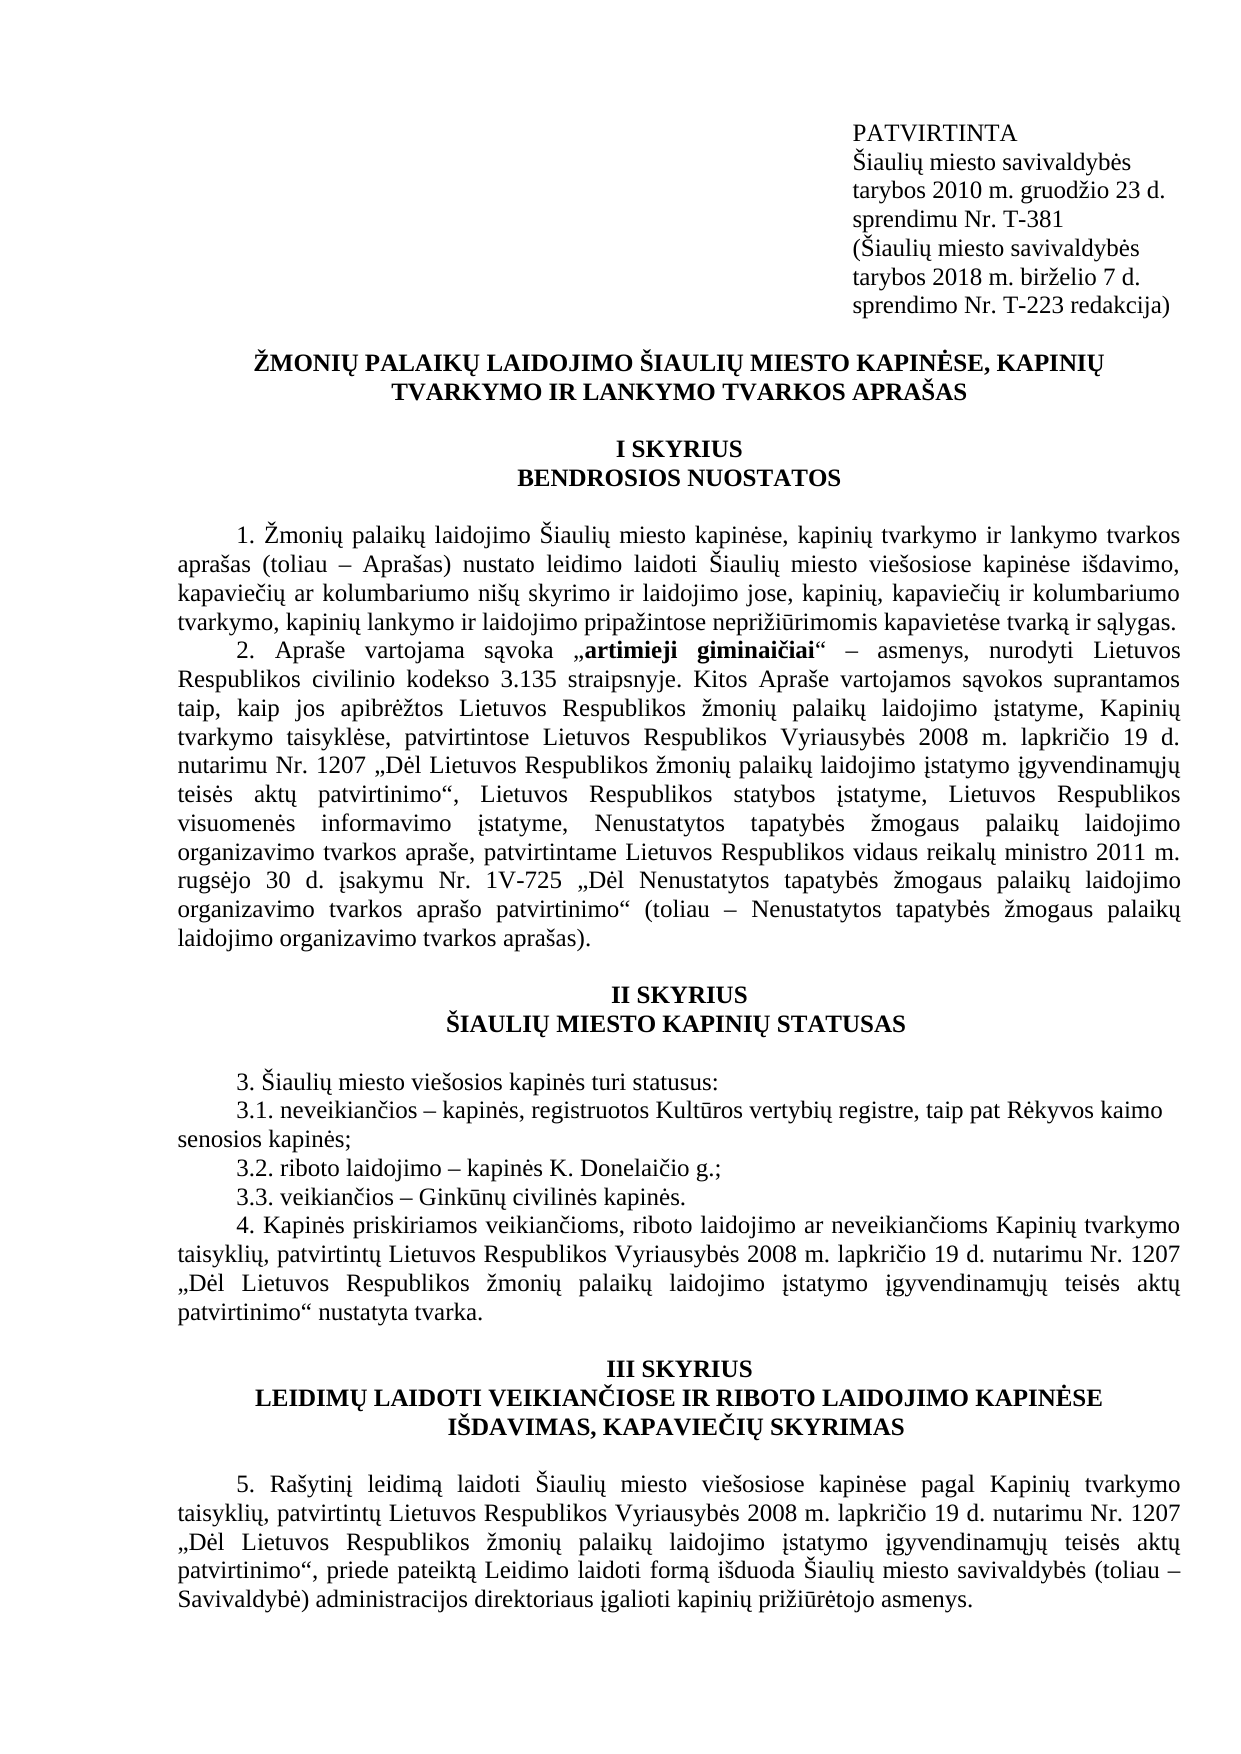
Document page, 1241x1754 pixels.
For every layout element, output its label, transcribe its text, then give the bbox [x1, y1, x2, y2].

text 4. Kapinės priskiriamos veikiančioms, riboto laidojimo ar neveikiančioms Kapinių tvarkymo taisyklių, patvirtintų Lietuvos Respublikos Vyriausybės 2008 m. lapkričio 19 d. nutarimu Nr. 1207 „Dėl Lietuvos Respublikos žmonių palaikų laidojimo įstatymo įgyvendinamųjų teisės aktų patvirtinimo“ nustatyta tvarka. [177, 1211, 1181, 1326]
text 3. Šiaulių miesto viešosios kapinės turi statusus: [177, 1067, 1181, 1096]
text BENDROSIOS NUOSTATOS [177, 463, 1181, 492]
text II SKYRIUS [177, 981, 1181, 1009]
text 3.2. riboto laidojimo – kapinės K. Donelaičio g.; [177, 1153, 1181, 1182]
text 5. Rašytinį leidimą laidoti Šiaulių miesto viešosiose kapinėse pagal Kapinių tvarkymo taisyklių, patvirtintų Lietuvos Respublikos Vyriausybės 2008 m. lapkričio 19 d. nutarimu Nr. 1207 „Dėl Lietuvos Respublikos žmonių palaikų laidojimo įstatymo įgyvendinamųjų teisės aktų patvirtinimo“, priede pateiktą Leidimo laidoti formą išduoda Šiaulių miesto savivaldybės (toliau – Savivaldybė) administracijos direktoriaus įgalioti kapinių prižiūrėtojo asmenys. [177, 1469, 1181, 1613]
text 3.1. neveikiančios – kapinės, registruotos Kultūros vertybių registre, taip pat Rėkyvos kaimo senosios kapinės; [177, 1096, 1181, 1153]
text sprendimu Nr. T-381 [852, 204, 1181, 233]
text LEIDIMŲ LAIDOTI VEIKIANČIOSE IR RIBOTO LAIDOJIMO KAPINĖSE IŠDAVIMAS, KAPAVIEČIŲ SKYRIMAS [177, 1383, 1181, 1441]
text PATVIRTINTA [852, 118, 1181, 147]
text Šiaulių miesto savivaldybės [852, 147, 1181, 176]
text (Šiaulių miesto savivaldybės [852, 233, 1181, 262]
text ŠIAULIŲ MIESTO KAPINIŲ STATUSAS [177, 1009, 1181, 1038]
text I SKYRIUS [177, 434, 1181, 463]
text III SKYRIUS [177, 1354, 1181, 1383]
text 1. Žmonių palaikų laidojimo Šiaulių miesto kapinėse, kapinių tvarkymo ir lankymo tvarkos aprašas (toliau – Aprašas) nustato leidimo laidoti Šiaulių miesto viešosiose kapinėse išdavimo, kapaviečių ar kolumbariumo nišų skyrimo ir laidojimo jose, kapinių, kapaviečių ir kolumbariumo tvarkymo, kapinių lankymo ir laidojimo pripažintose neprižiūrimomis kapavietėse tvarką ir sąlygas. [177, 521, 1181, 636]
text 2. Apraše vartojama sąvoka „artimieji giminaičiai“ – asmenys, nurodyti Lietuvos Respublikos civilinio kodekso 3.135 straipsnyje. Kitos Apraše vartojamos sąvokos suprantamos taip, kaip jos apibrėžtos Lietuvos Respublikos žmonių palaikų laidojimo įstatyme, Kapinių tvarkymo taisyklėse, patvirtintose Lietuvos Respublikos Vyriausybės 2008 m. lapkričio 19 d. nutarimu Nr. 1207 „Dėl Lietuvos Respublikos žmonių palaikų laidojimo įstatymo įgyvendinamųjų teisės aktų patvirtinimo“, Lietuvos Respublikos statybos įstatyme, Lietuvos Respublikos visuomenės informavimo įstatyme, Nenustatytos tapatybės žmogaus palaikų laidojimo organizavimo tvarkos apraše, patvirtintame Lietuvos Respublikos vidaus reikalų ministro 2011 m. rugsėjo 30 d. įsakymu Nr. 1V-725 „Dėl Nenustatytos tapatybės žmogaus palaikų laidojimo organizavimo tvarkos aprašo patvirtinimo“ (toliau – Nenustatytos tapatybės žmogaus palaikų laidojimo organizavimo tvarkos aprašas). [177, 636, 1181, 952]
text tarybos 2018 m. birželio 7 d. [852, 262, 1181, 291]
text tarybos 2010 m. gruodžio 23 d. [852, 176, 1181, 204]
text sprendimo Nr. T-223 redakcija) [852, 291, 1181, 319]
text 3.3. veikiančios – Ginkūnų civilinės kapinės. [177, 1182, 1181, 1211]
text ŽMONIŲ PALAIKŲ LAIDOJIMO ŠIAULIŲ MIESTO KAPINĖSE, KAPINIŲ TVARKYMO IR LANKYMO TVARKOS APRAŠAS [177, 348, 1181, 406]
